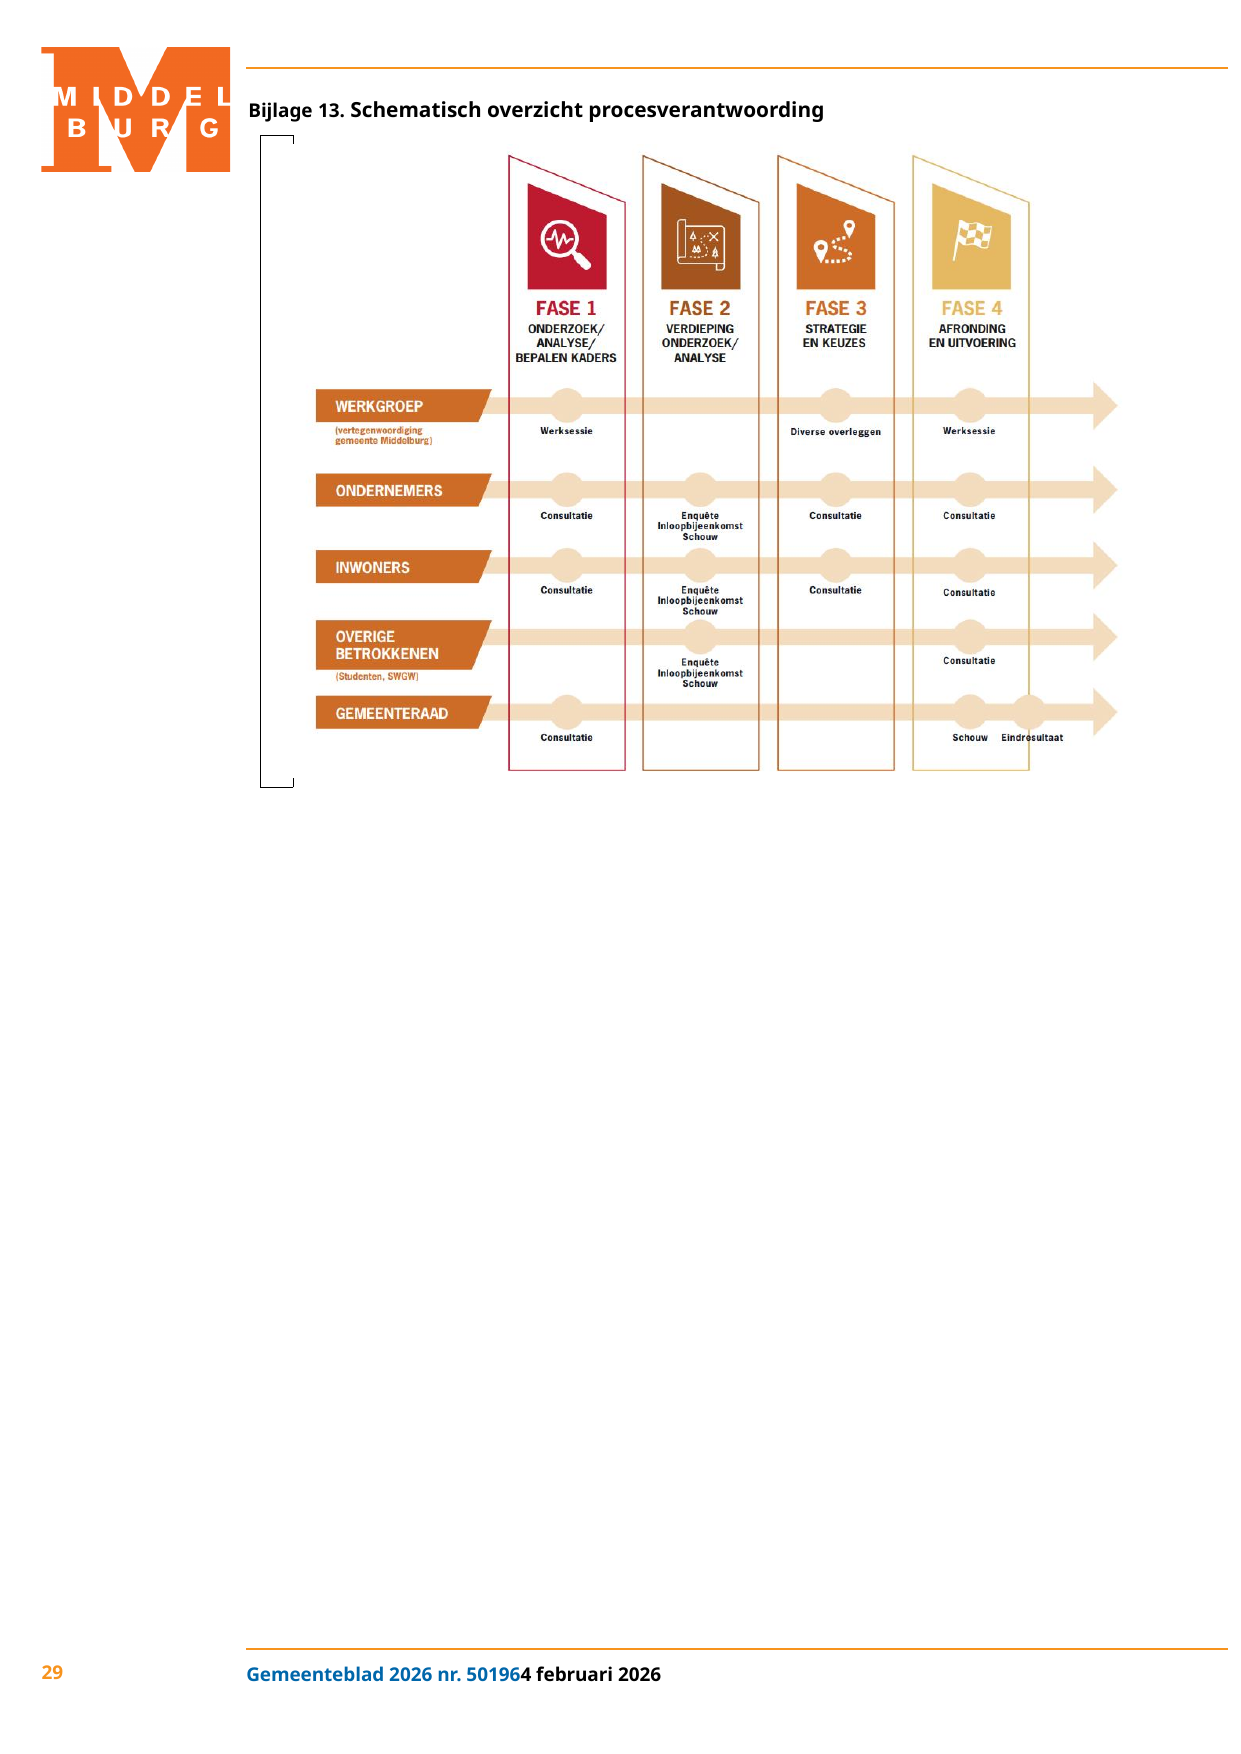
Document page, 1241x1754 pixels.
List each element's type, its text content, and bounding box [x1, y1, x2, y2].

picture [268, 144, 1173, 778]
picture [41, 47, 231, 172]
text Bijlage 13. Schematisch overzicht procesverantwoording [248, 95, 1152, 123]
